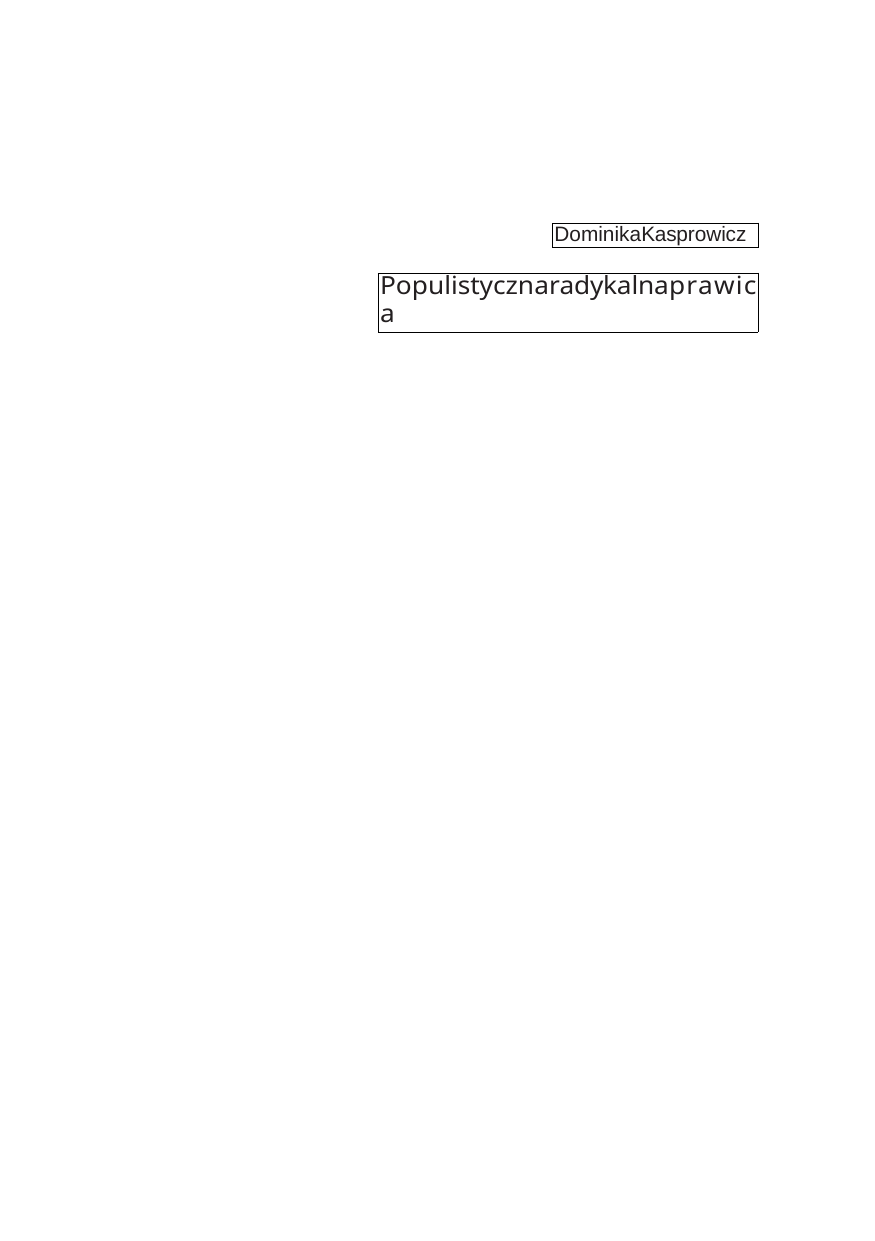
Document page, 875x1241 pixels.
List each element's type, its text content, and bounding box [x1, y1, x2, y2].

text DominikaKasprowicz [554, 224, 758, 246]
text jakoobszarbadawczy [499, 328, 758, 332]
text Populistycznaradykalnaprawica [380, 274, 758, 328]
